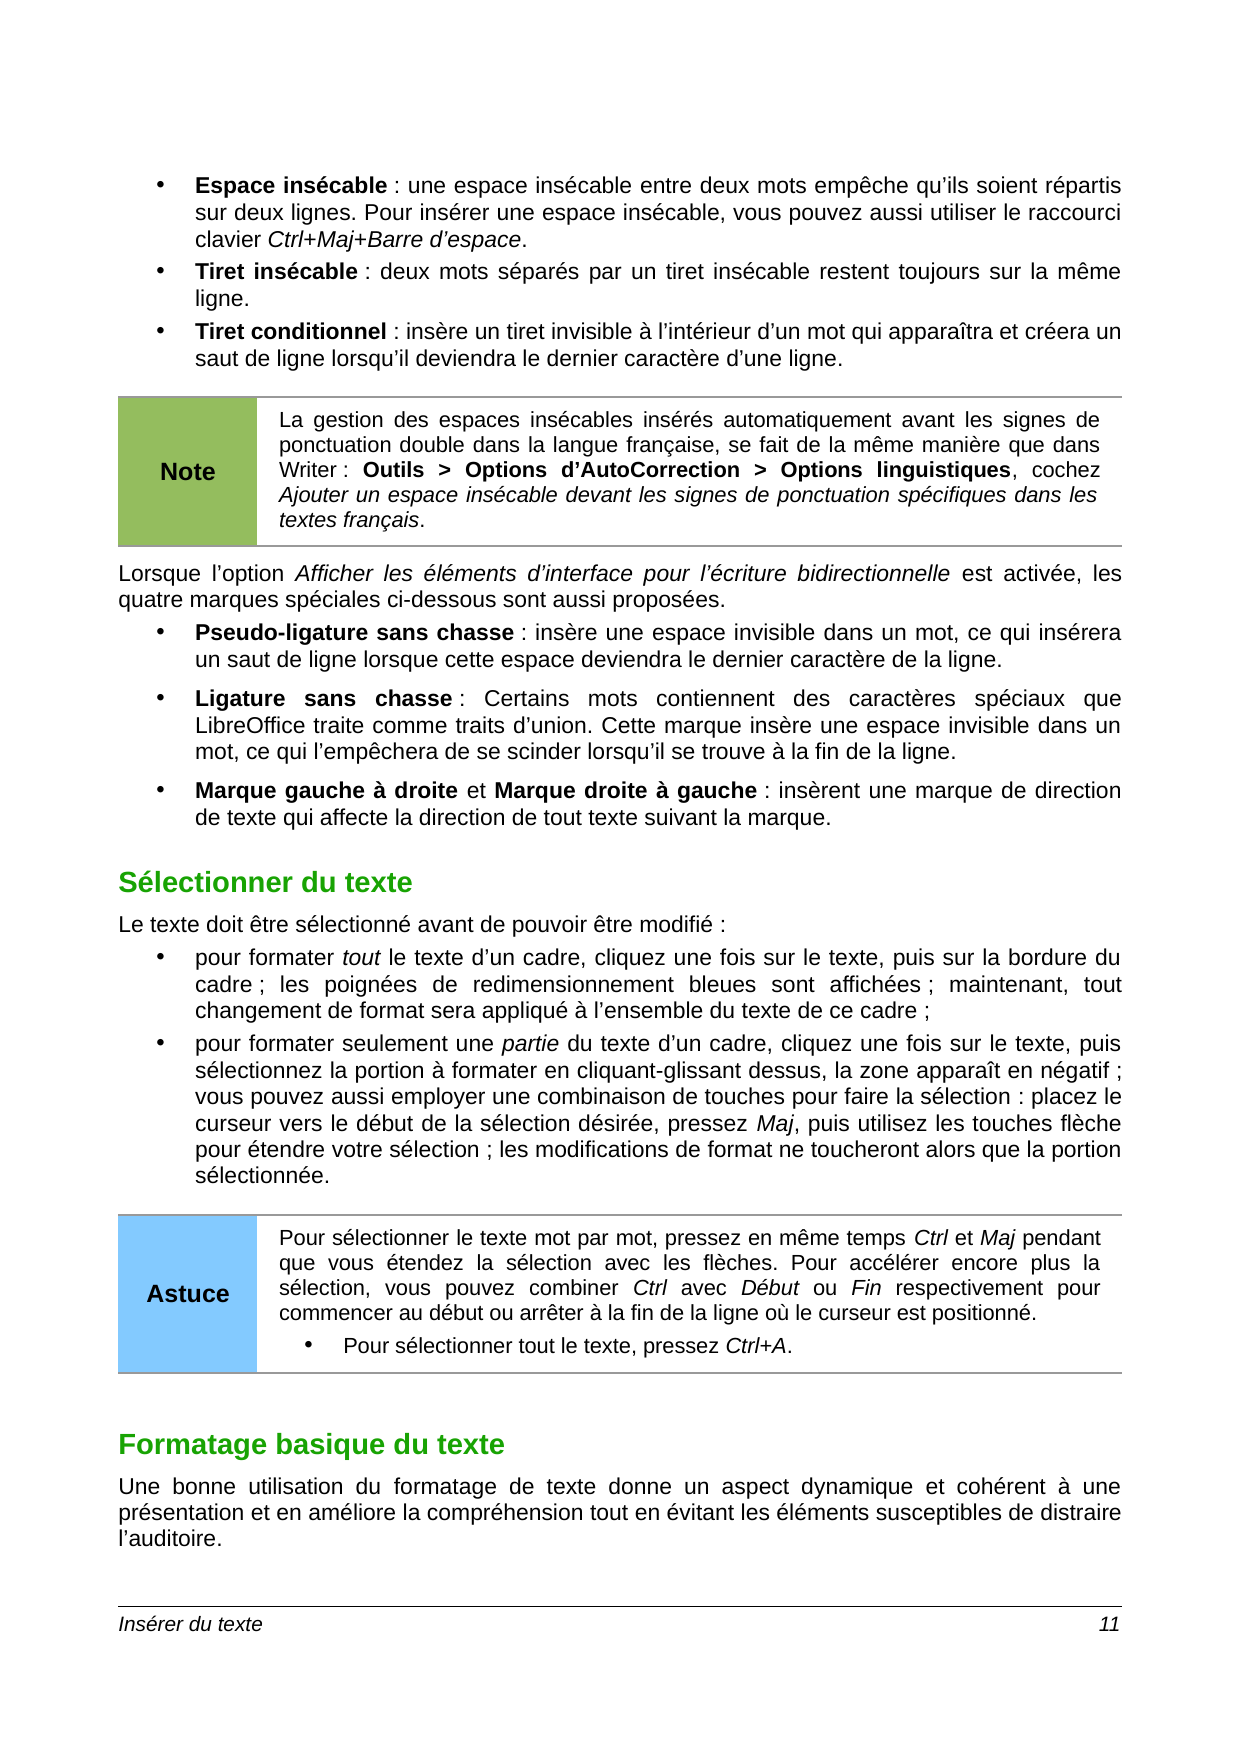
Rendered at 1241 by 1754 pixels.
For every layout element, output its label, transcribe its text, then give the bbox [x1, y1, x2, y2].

subtitle Sélectionner du texte [118, 866, 1122, 899]
list Marque gauche à droite et Marque droite à gauche : insèrent une marque de direction de texte qui affecte la direction de tout texte suivant la marque. [156, 777, 1122, 830]
list Ligature sans chasse : Certains mots contiennent des caractères spéciaux que LibreOffice traite comme traits d’union. Cette marque insère une espace invisible dans un mot, ce qui l’empêchera de se scinder lorsqu’il se trouve à la fin de la ligne. [156, 685, 1122, 764]
list Pseudo-ligature sans chasse : insère une espace invisible dans un mot, ce qui insérera un saut de ligne lorsque cette espace deviendra le dernier caractère de la ligne. [156, 619, 1122, 672]
list Tiret conditionnel : insère un tiret invisible à l’intérieur d’un mot qui apparaîtra et créera un saut de ligne lorsqu’il deviendra le dernier caractère d’une ligne. [156, 318, 1122, 371]
table_header Astuce [118, 1216, 257, 1372]
table_header La gestion des espaces insécables insérés automatiquement avant les signes de ponctuation double dans la langue française, se fait de la même manière que dans Writer : Outils > Options d’AutoCorrection > Options linguistiques, cochez Ajouter un espace insécable devant les signes de ponctuation spécifiques dans les textes français. [258, 398, 1122, 545]
text Une bonne utilisation du formatage de texte donne un aspect dynamique et cohérent à une présentation et en améliore la compréhension tout en évitant les éléments susceptibles de distraire l’auditoire. [118, 1473, 1122, 1552]
list pour formater tout le texte d’un cadre, cliquez une fois sur le texte, puis sur la bordure du cadre ; les poignées de redimensionnement bleues sont affichées ; maintenant, tout changement de format sera appliqué à l’ensemble du texte de ce cadre ; [156, 944, 1122, 1024]
list pour formater seulement une partie du texte d’un cadre, cliquez une fois sur le texte, puis sélectionnez la portion à formater en cliquant-glissant dessus, la zone apparaît en négatif ; vous pouvez aussi employer une combinaison de touches pour faire la sélection : placez le curseur vers le début de la sélection désirée, pressez Maj, puis utilisez les touches flèche pour étendre votre sélection ; les modifications de format ne toucheront alors que la portion sélectionnée. [156, 1030, 1122, 1189]
subtitle Formatage basique du texte [118, 1427, 1122, 1460]
list Tiret insécable : deux mots séparés par un tiret insécable restent toujours sur la même ligne. [156, 258, 1122, 311]
table_header Pour sélectionner le texte mot par mot, pressez en même temps Ctrl et Maj pendant que vous étendez la sélection avec les flèches. Pour accélérer encore plus la sélection, vous pouvez combiner Ctrl avec Début ou Fin respectivement pour commencer au début ou arrêter à la fin de la ligne où le curseur est positionné. Pour sélectionner tout le texte, pressez Ctrl+A. [258, 1216, 1122, 1372]
list Espace insécable : une espace insécable entre deux mots empêche qu’ils soient répartis sur deux lignes. Pour insérer une espace insécable, vous pouvez aussi utiliser le raccourci clavier Ctrl+Maj+Barre d’espace. [156, 172, 1122, 252]
list Le texte doit être sélectionné avant de pouvoir être modifié : [118, 911, 1122, 938]
list Lorsque l’option Afficher les éléments d’interface pour l’écriture bidirectionnelle est activée, les quatre marques spéciales ci-dessous sont aussi proposées. [118, 560, 1122, 612]
table_header Note [118, 398, 257, 545]
